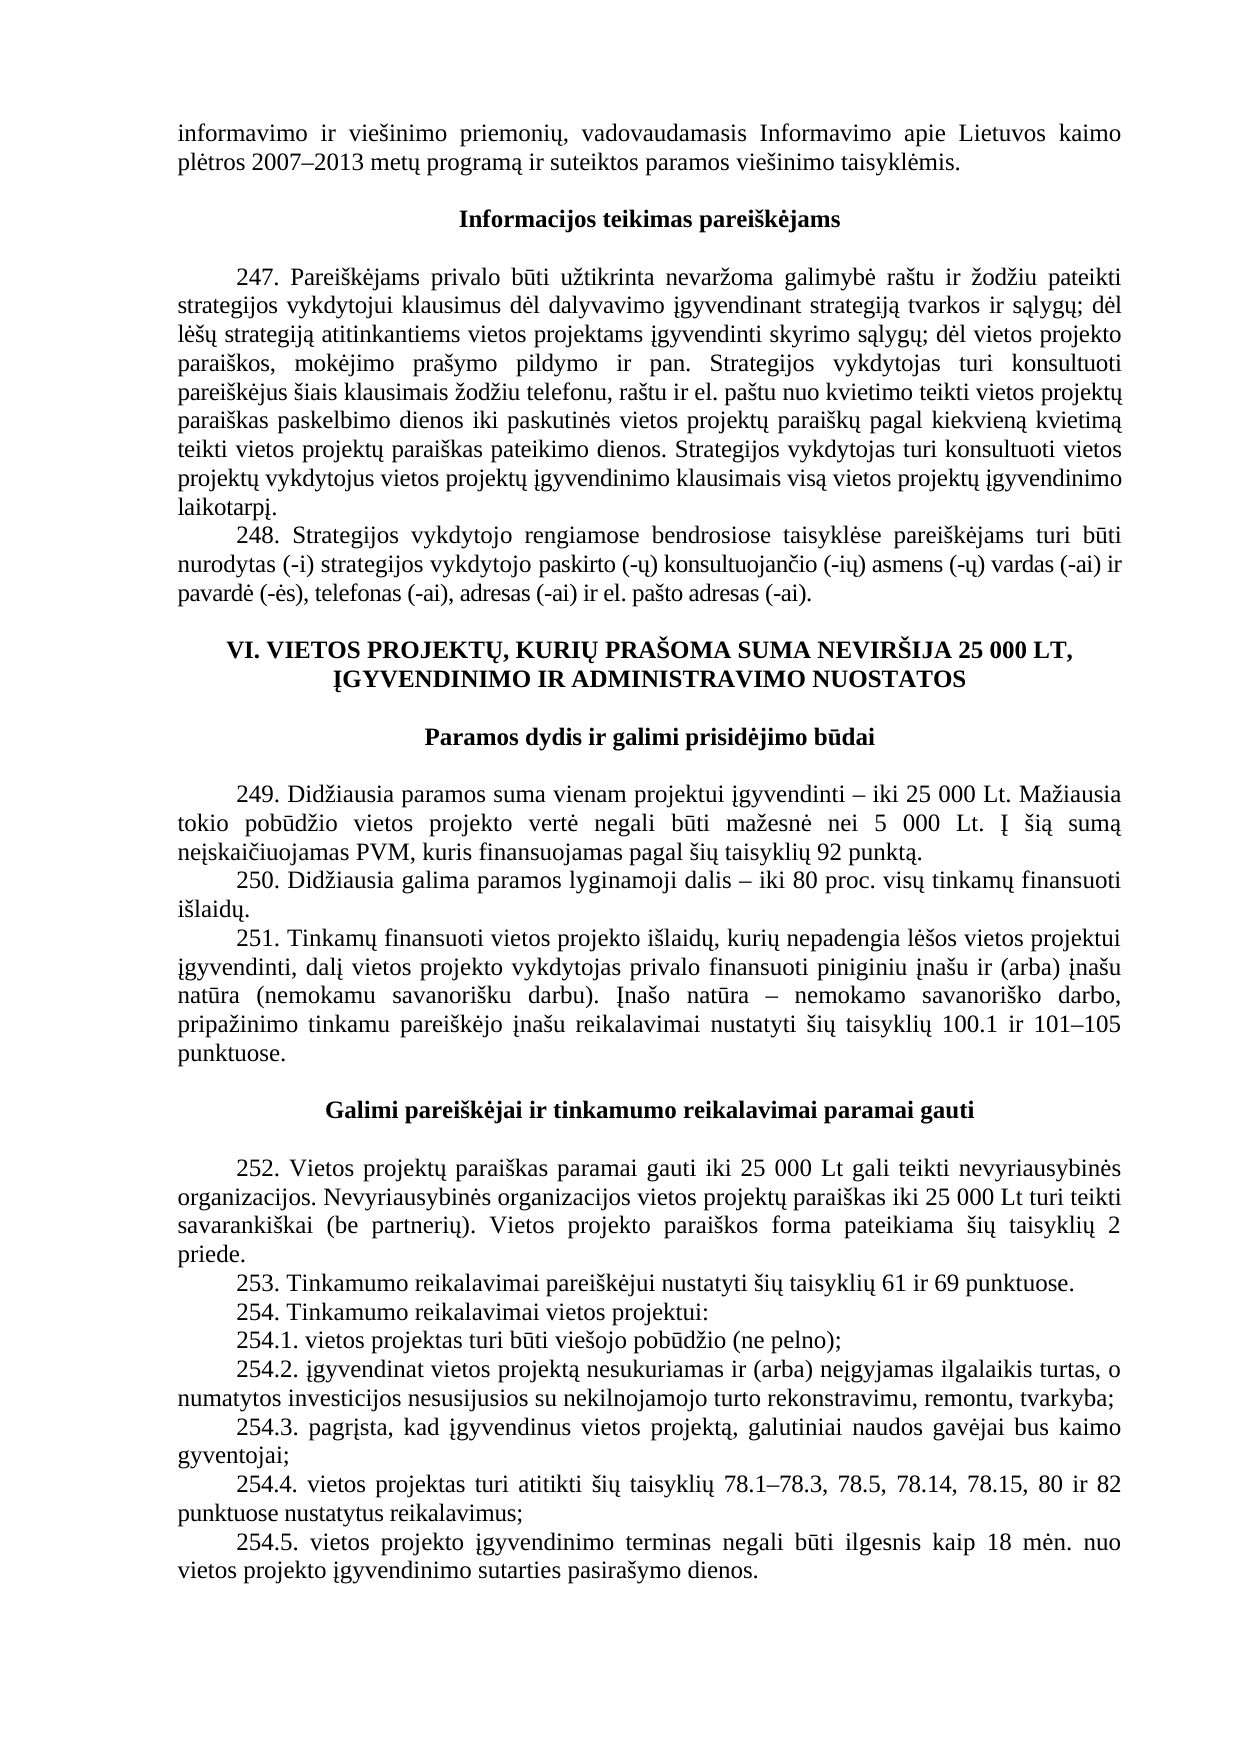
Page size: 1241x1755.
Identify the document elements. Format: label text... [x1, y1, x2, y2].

text 249. Didžiausia paramos suma vienam projektui įgyvendinti – iki 25 000 Lt. Mažiausia tokio pobūdžio vietos projekto vertė negali būti mažesnė nei 5 000 Lt. Į šią sumą neįskaičiuojamas PVM, kuris finansuojamas pagal šių taisyklių 92 punktą. [177, 779, 1122, 866]
text 254.3. pagrįsta, kad įgyvendinus vietos projektą, galutiniai naudos gavėjai bus kaimo gyventojai; [177, 1412, 1122, 1469]
text 247. Pareiškėjams privalo būti užtikrinta nevaržoma galimybė raštu ir žodžiu pateikti strategijos vykdytojui klausimus dėl dalyvavimo įgyvendinant strategiją tvarkos ir sąlygų; dėl lėšų strategiją atitinkantiems vietos projektams įgyvendinti skyrimo sąlygų; dėl vietos projekto paraiškos, mokėjimo prašymo pildymo ir pan. Strategijos vykdytojas turi konsultuoti pareiškėjus šiais klausimais žodžiu telefonu, raštu ir el. paštu nuo kvietimo teikti vietos projektų paraiškas paskelbimo dienos iki paskutinės vietos projektų paraiškų pagal kiekvieną kvietimą teikti vietos projektų paraiškas pateikimo dienos. Strategijos vykdytojas turi konsultuoti vietos projektų vykdytojus vietos projektų įgyvendinimo klausimais visą vietos projektų įgyvendinimo laikotarpį. [177, 262, 1122, 521]
text 251. Tinkamų finansuoti vietos projekto išlaidų, kurių nepadengia lėšos vietos projektui įgyvendinti, dalį vietos projekto vykdytojas privalo finansuoti piniginiu įnašu ir (arba) įnašu natūra (nemokamu savanorišku darbu). Įnašo natūra – nemokamo savanoriško darbo, pripažinimo tinkamu pareiškėjo įnašu reikalavimai nustatyti šių taisyklių 100.1 ir 101–105 punktuose. [177, 923, 1122, 1067]
text Galimi pareiškėjai ir tinkamumo reikalavimai paramai gauti [177, 1096, 1122, 1124]
text 248. Strategijos vykdytojo rengiamose bendrosiose taisyklėse pareiškėjams turi būti nurodytas (-i) strategijos vykdytojo paskirto (-ų) konsultuojančio (-ių) asmens (-ų) vardas (-ai) ir pavardė (-ės), telefonas (-ai), adresas (-ai) ir el. pašto adresas (-ai). [177, 521, 1122, 607]
text 250. Didžiausia galima paramos lyginamoji dalis – iki 80 proc. visų tinkamų finansuoti išlaidų. [177, 866, 1122, 923]
text Informacijos teikimas pareiškėjams [177, 204, 1122, 233]
text 252. Vietos projektų paraiškas paramai gauti iki 25 000 Lt gali teikti nevyriausybinės organizacijos. Nevyriausybinės organizacijos vietos projektų paraiškas iki 25 000 Lt turi teikti savarankiškai (be partnerių). Vietos projekto paraiškos forma pateikiama šių taisyklių 2 priede. [177, 1153, 1122, 1268]
text 254.2. įgyvendinat vietos projektą nesukuriamas ir (arba) neįgyjamas ilgalaikis turtas, o numatytos investicijos nesusijusios su nekilnojamojo turto rekonstravimu, remontu, tvarkyba; [177, 1354, 1122, 1412]
text 254. Tinkamumo reikalavimai vietos projektui: [177, 1297, 1122, 1326]
text Paramos dydis ir galimi prisidėjimo būdai [177, 722, 1122, 751]
text 254.4. vietos projektas turi atitikti šių taisyklių 78.1–78.3, 78.5, 78.14, 78.15, 80 ir 82 punktuose nustatytus reikalavimus; [177, 1469, 1122, 1527]
text informavimo ir viešinimo priemonių, vadovaudamasis Informavimo apie Lietuvos kaimo plėtros 2007–2013 metų programą ir suteiktos paramos viešinimo taisyklėmis. [177, 118, 1122, 176]
text 253. Tinkamumo reikalavimai pareiškėjui nustatyti šių taisyklių 61 ir 69 punktuose. [177, 1268, 1122, 1297]
text 254.1. vietos projektas turi būti viešojo pobūdžio (ne pelno); [177, 1326, 1122, 1354]
text 254.5. vietos projekto įgyvendinimo terminas negali būti ilgesnis kaip 18 mėn. nuo vietos projekto įgyvendinimo sutarties pasirašymo dienos. [177, 1527, 1122, 1584]
text VI. VIETOS PROJEKTŲ, KURIŲ PRAŠOMA SUMA NEVIRŠIJA 25 000 LT, ĮGYVENDINIMO IR ADMINISTRAVIMO NUOSTATOS [177, 636, 1122, 693]
